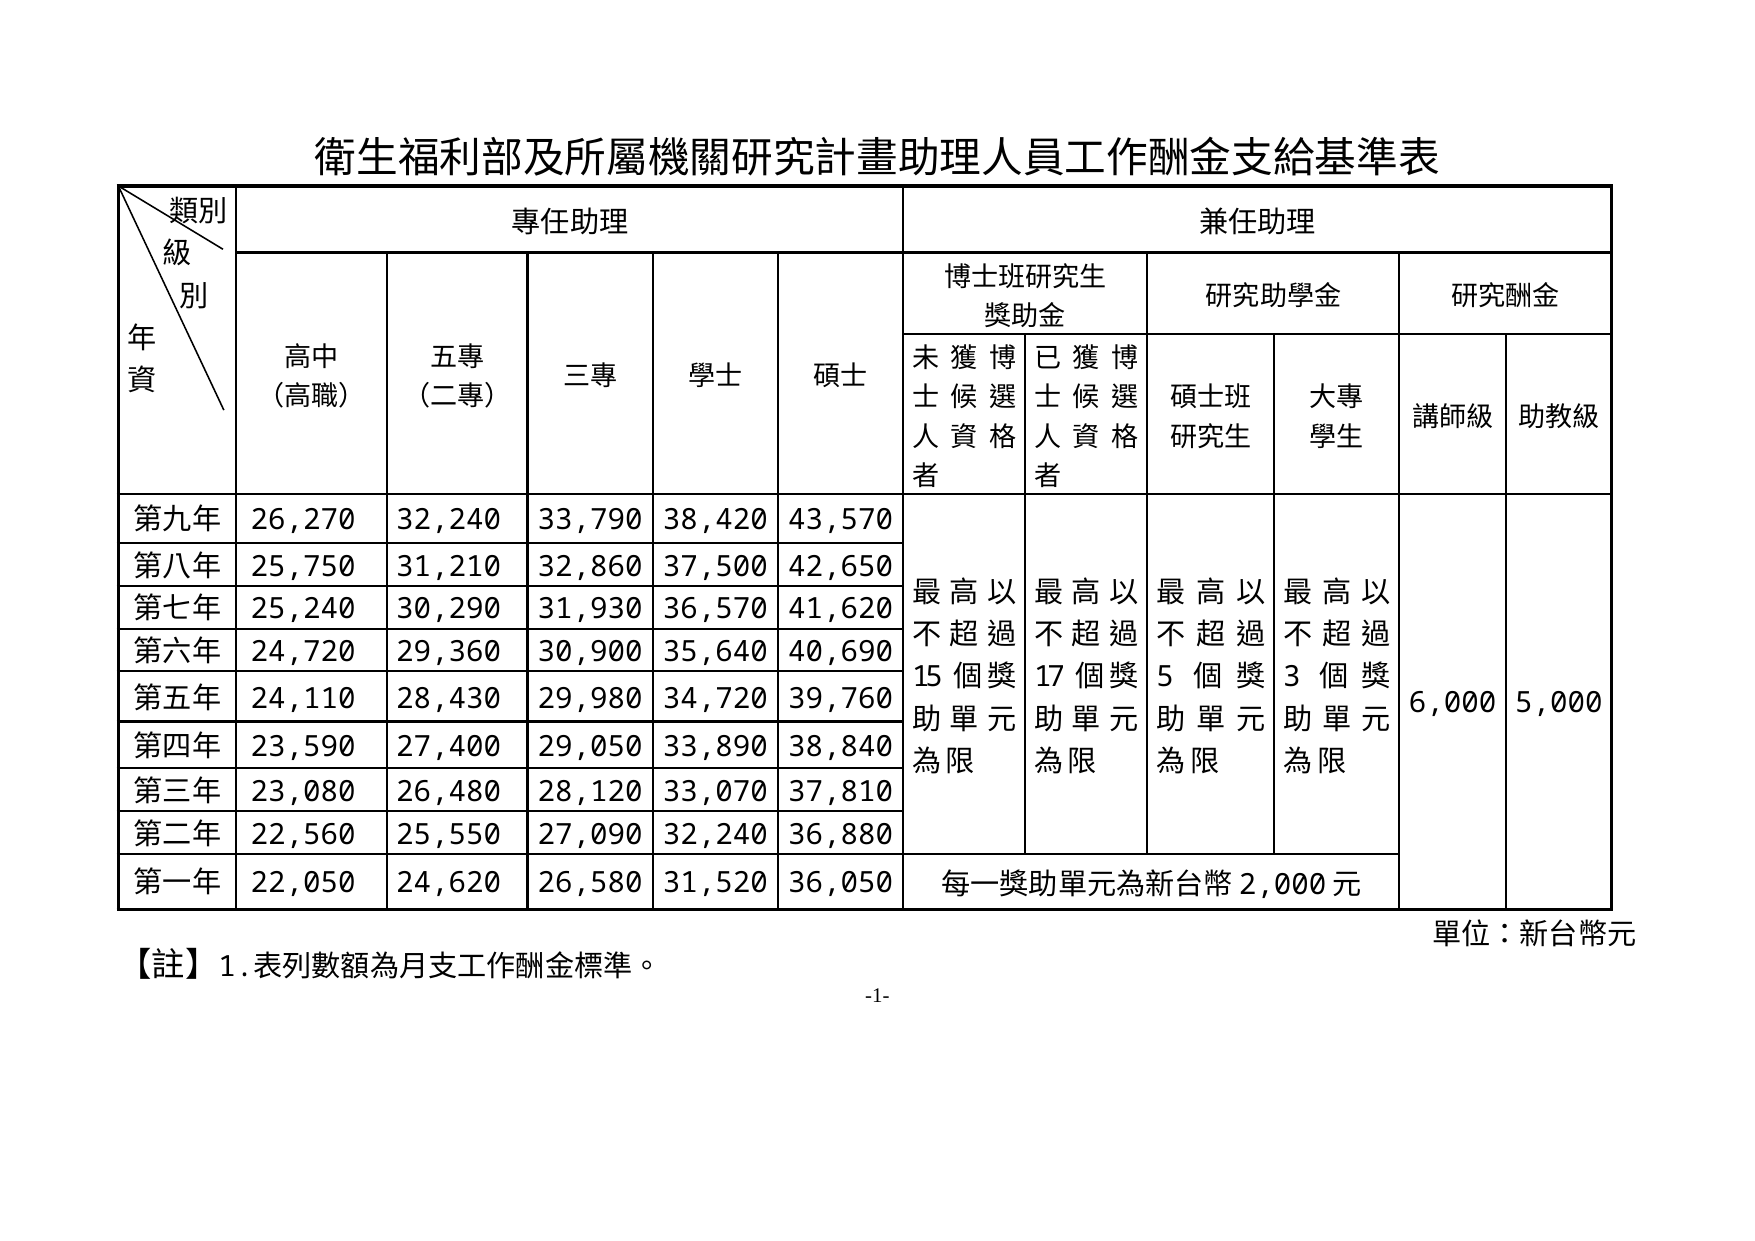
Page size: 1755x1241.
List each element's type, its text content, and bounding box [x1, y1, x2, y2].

table_cell 30,900 [529, 630, 652, 670]
table_cell 27,090 [529, 812, 652, 853]
table_cell 32,240 [388, 495, 526, 542]
table_cell 25,240 [237, 587, 386, 627]
table_cell 41,620 [779, 587, 902, 627]
table_cell 每一獎助單元為新台幣2,000元 [904, 855, 1398, 907]
table_cell 講師級 [1400, 335, 1505, 493]
table_cell 大專 學生 [1275, 335, 1398, 493]
table_cell 29,980 [529, 672, 652, 720]
table_cell 已獲博士候選人資格者 [1026, 335, 1146, 493]
table_cell 26,270 [237, 495, 386, 542]
table_cell 36,050 [779, 855, 902, 907]
table_cell 36,880 [779, 812, 902, 853]
table_cell 24,620 [388, 855, 526, 907]
table_cell 第三年 [120, 769, 235, 810]
table_cell 26,480 [388, 769, 526, 810]
table_cell 35,640 [654, 630, 777, 670]
table_cell 38,420 [654, 495, 777, 542]
table_cell 25,750 [237, 544, 386, 584]
table_cell 28,120 [529, 769, 652, 810]
table_cell 23,080 [237, 769, 386, 810]
table_cell 31,930 [529, 587, 652, 627]
table_cell 第四年 [120, 723, 235, 767]
table_cell 未獲博士候選人資格者 [904, 335, 1024, 493]
table_cell 32,240 [654, 812, 777, 853]
table_cell 最高以不超過 5個獎助單元為限 [1148, 495, 1273, 853]
table_cell 研究酬金 [1400, 254, 1610, 333]
table_cell 31,520 [654, 855, 777, 907]
table_cell 31,210 [388, 544, 526, 584]
table_cell 6,000 [1400, 495, 1505, 907]
table_cell 學士 [654, 254, 777, 493]
table_cell 29,050 [529, 723, 652, 767]
table_cell 22,560 [237, 812, 386, 853]
table_cell 34,720 [654, 672, 777, 720]
table_cell 36,570 [654, 587, 777, 627]
table_cell 最高以不超過15個獎助單元為限 [904, 495, 1024, 853]
text 【註】1.表列數額為月支工作酬金標準。 [118, 953, 1636, 982]
table_cell 28,430 [388, 672, 526, 720]
table_cell 22,050 [237, 855, 386, 907]
table_cell 第五年 [120, 672, 235, 720]
table_cell 五專 （二專） [388, 254, 526, 493]
table_cell 第二年 [120, 812, 235, 853]
table_cell 39,760 [779, 672, 902, 720]
table_cell 37,810 [779, 769, 902, 810]
table_cell 40,690 [779, 630, 902, 670]
table_header 類別 級 別 年 資 [120, 188, 235, 493]
table_cell 第八年 [120, 544, 235, 584]
table_header 兼任助理 [904, 188, 1610, 251]
table_header 專任助理 [237, 188, 902, 251]
table_cell 24,110 [237, 672, 386, 720]
text 單位：新台幣元 [118, 911, 1636, 953]
table_cell 碩士班 研究生 [1148, 335, 1273, 493]
table_cell 三專 [529, 254, 652, 493]
table_cell 助教級 [1507, 335, 1610, 493]
table_cell 最高以不超過 17個獎助單元為限 [1026, 495, 1146, 853]
table_cell 博士班研究生 獎助金 [904, 254, 1146, 333]
table_cell 第九年 [120, 495, 235, 542]
table_cell 25,550 [388, 812, 526, 853]
table_cell 最高以不超過 3個獎助單元為限 [1275, 495, 1398, 853]
table_cell 30,290 [388, 587, 526, 627]
table_cell 29,360 [388, 630, 526, 670]
text 衛生福利部及所屬機關研究計畫助理人員工作酬金支給基準表 [118, 124, 1636, 184]
table_cell 24,720 [237, 630, 386, 670]
table_cell 42,650 [779, 544, 902, 584]
table_cell 37,500 [654, 544, 777, 584]
table_cell 第七年 [120, 587, 235, 627]
table_cell 第六年 [120, 630, 235, 670]
table_cell 高中 （高職） [237, 254, 386, 493]
table_cell 5,000 [1507, 495, 1610, 907]
table_cell 23,590 [237, 723, 386, 767]
table_cell 33,890 [654, 723, 777, 767]
table_cell 第一年 [120, 855, 235, 907]
table_cell 33,790 [529, 495, 652, 542]
table_cell 研究助學金 [1148, 254, 1398, 333]
table_cell 43,570 [779, 495, 902, 542]
table_cell 32,860 [529, 544, 652, 584]
table_cell 33,070 [654, 769, 777, 810]
table_cell 27,400 [388, 723, 526, 767]
table_cell 碩士 [779, 254, 902, 493]
table_cell 26,580 [529, 855, 652, 907]
table_cell 38,840 [779, 723, 902, 767]
